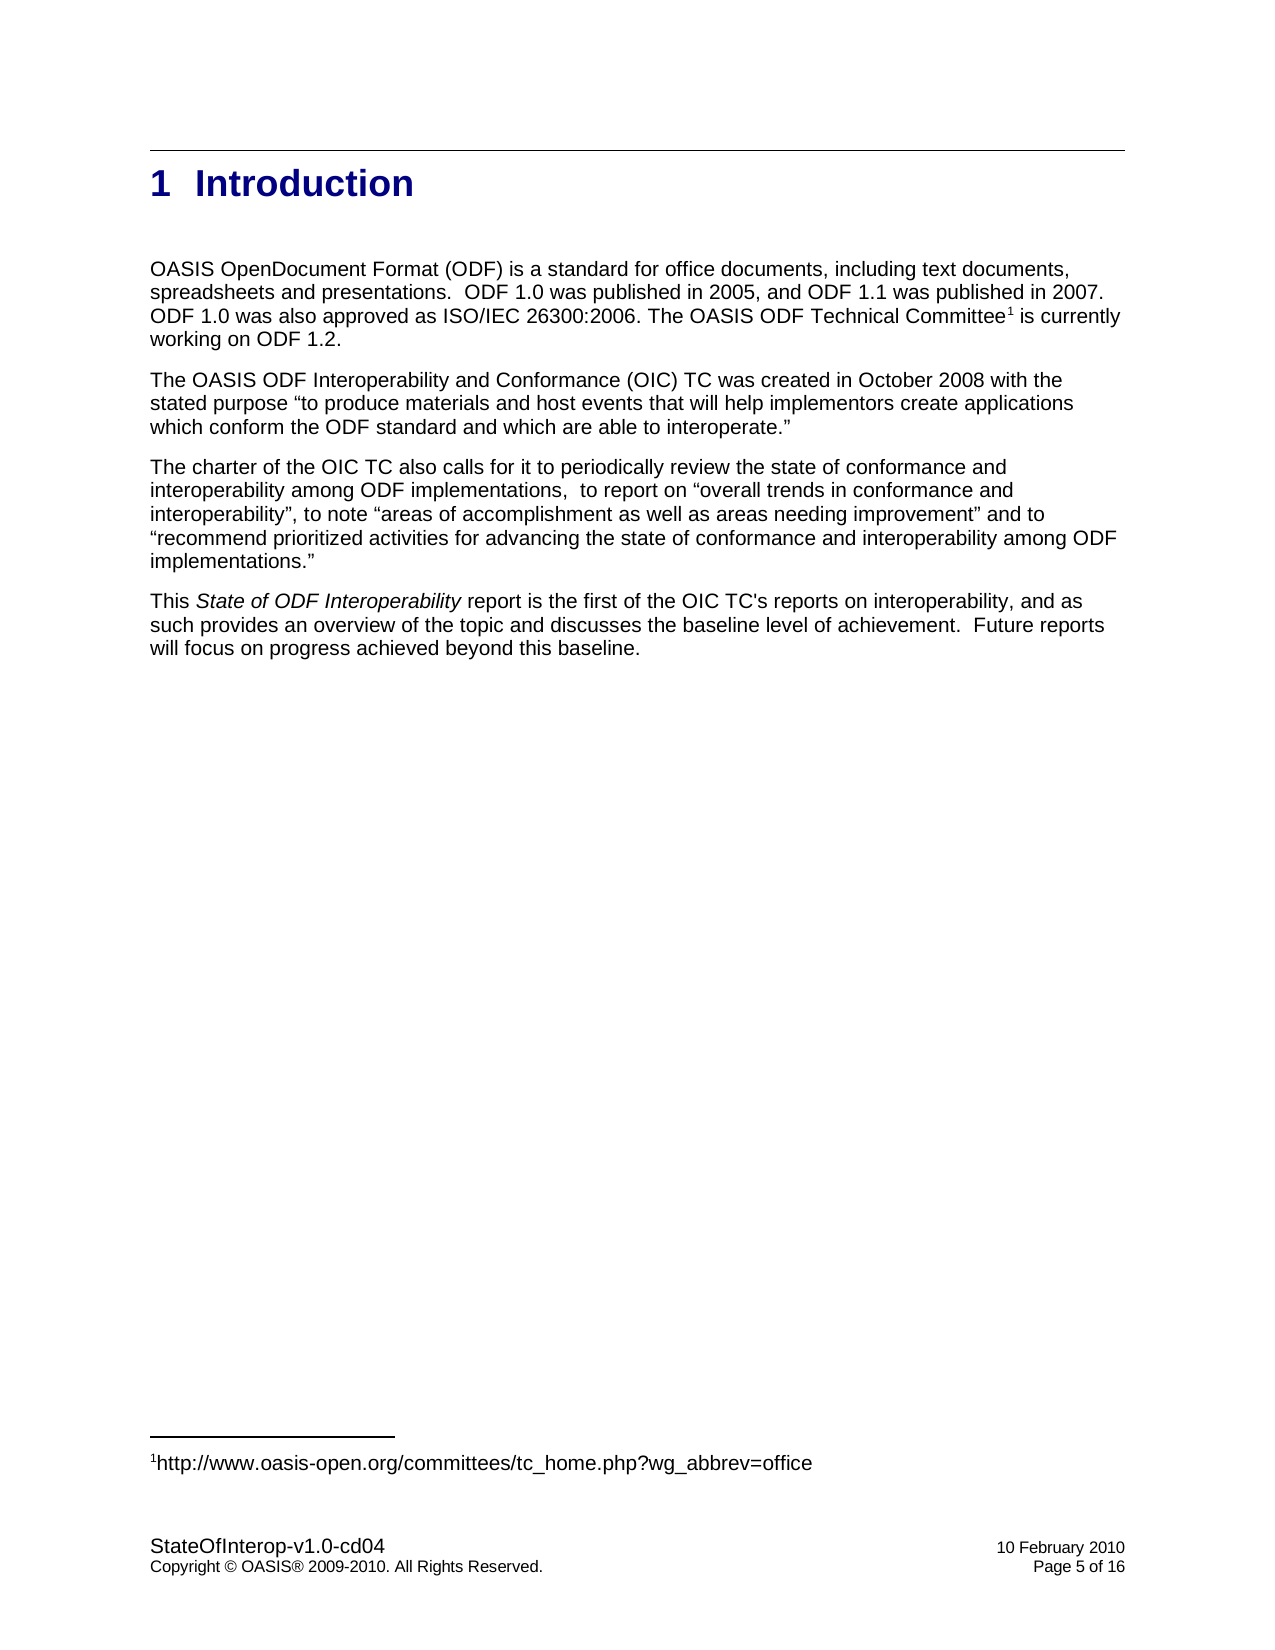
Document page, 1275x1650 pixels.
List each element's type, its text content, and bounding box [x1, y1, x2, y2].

text This State of ODF Interoperability report is the first of the OIC TC's reports on interoperability, and as such provides an overview of the topic and discusses the baseline level of achievement. Future reports will focus on progress achieved beyond this baseline. [150, 590, 1125, 660]
text The charter of the OIC TC also calls for it to periodically review the state of conformance and interoperability among ODF implementations, to report on “overall trends in conformance and interoperability”, to note “areas of accomplishment as well as areas needing improvement” and to “recommend prioritized activities for advancing the state of conformance and interoperability among ODF implementations.” [150, 455, 1125, 573]
text OASIS OpenDocument Format (ODF) is a standard for office documents, including text documents, spreadsheets and presentations. ODF 1.0 was published in 2005, and ODF 1.1 was published in 2007. ODF 1.0 was also approved as ISO/IEC 26300:2006. The OASIS ODF Technical Committee is currently working on ODF 1.2. [150, 257, 1125, 351]
text http://www.oasis-open.org/committees/tc_home.php?wg_abbrev=office [150, 1451, 1125, 1474]
subtitle Introduction [150, 151, 1125, 204]
text The OASIS ODF Interoperability and Conformance (OIC) TC was created in October 2008 with the stated purpose “to produce materials and host events that will help implementors create applications which conform the ODF standard and which are able to interoperate.” [150, 368, 1125, 439]
